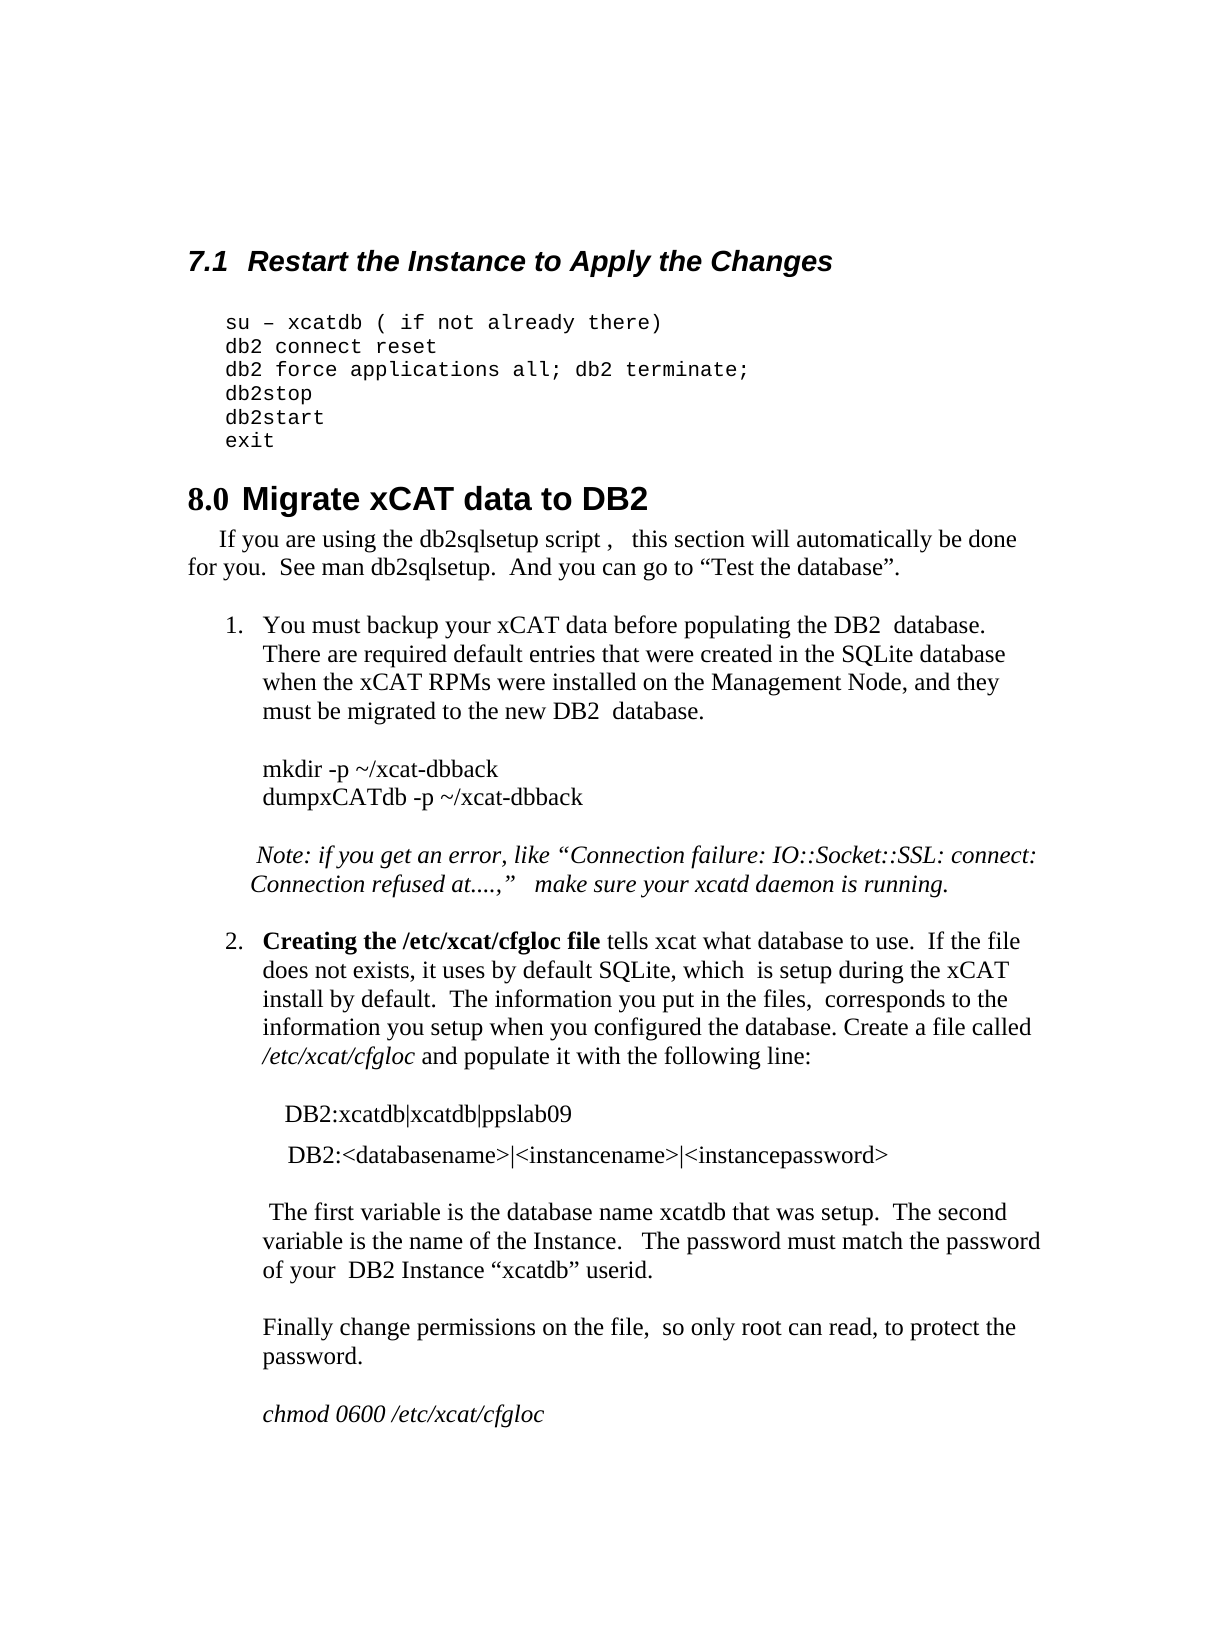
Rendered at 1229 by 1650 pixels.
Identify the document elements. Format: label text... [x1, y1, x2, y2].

text If you are using the db2sqlsetup script , this section will automatically be done for you. See man db2sqlsetup. And you can go to “Test the database”. [187, 524, 1041, 581]
text su – xcatdb ( if not already there) [225, 312, 1041, 336]
list You must backup your xCAT data before populating the DB2 database. There are required default entries that were created in the SQLite database when the xCAT RPMs were installed on the Management Node, and they must be migrated to the new DB2 database. mkdir -p ~/xcat-dbback dumpxCATdb -p ~/xcat-dbback [225, 610, 1041, 811]
list DB2:<databasename>|<instancename>|<instancepassword> [225, 1140, 1041, 1169]
text DB2:xcatdb|xcatdb|ppslab09 [262, 1099, 1041, 1127]
list The first variable is the database name xcatdb that was setup. The second variable is the name of the Instance. The password must match the password of your DB2 Instance “xcatdb” userid. [225, 1197, 1041, 1284]
text db2 connect reset [225, 336, 1041, 359]
text db2 force applications all; db2 terminate; [225, 359, 1041, 383]
list Finally change permissions on the file, so only root can read, to protect the password. chmod 0600 /etc/xcat/cfgloc [225, 1312, 1041, 1427]
list Creating the /etc/xcat/cfgloc file tells xcat what database to use. If the file does not exists, it uses by default SQLite, which is setup during the xCAT install by default. The information you put in the files, corresponds to the information you setup when you configured the database. Create a file called /etc/xcat/cfgloc and populate it with the following line: [225, 926, 1041, 1070]
text db2start [225, 407, 1041, 430]
text db2stop [225, 383, 1041, 407]
subtitle Restart the Instance to Apply the Changes [187, 243, 1041, 277]
text exit [225, 430, 1041, 454]
text Note: if you get an error, like “Connection failure: IO::Socket::SSL: connect: [187, 840, 1041, 869]
subtitle Migrate xCAT data to DB2 [187, 479, 1041, 517]
text Connection refused at....,” make sure your xcatd daemon is running. [187, 869, 1041, 897]
